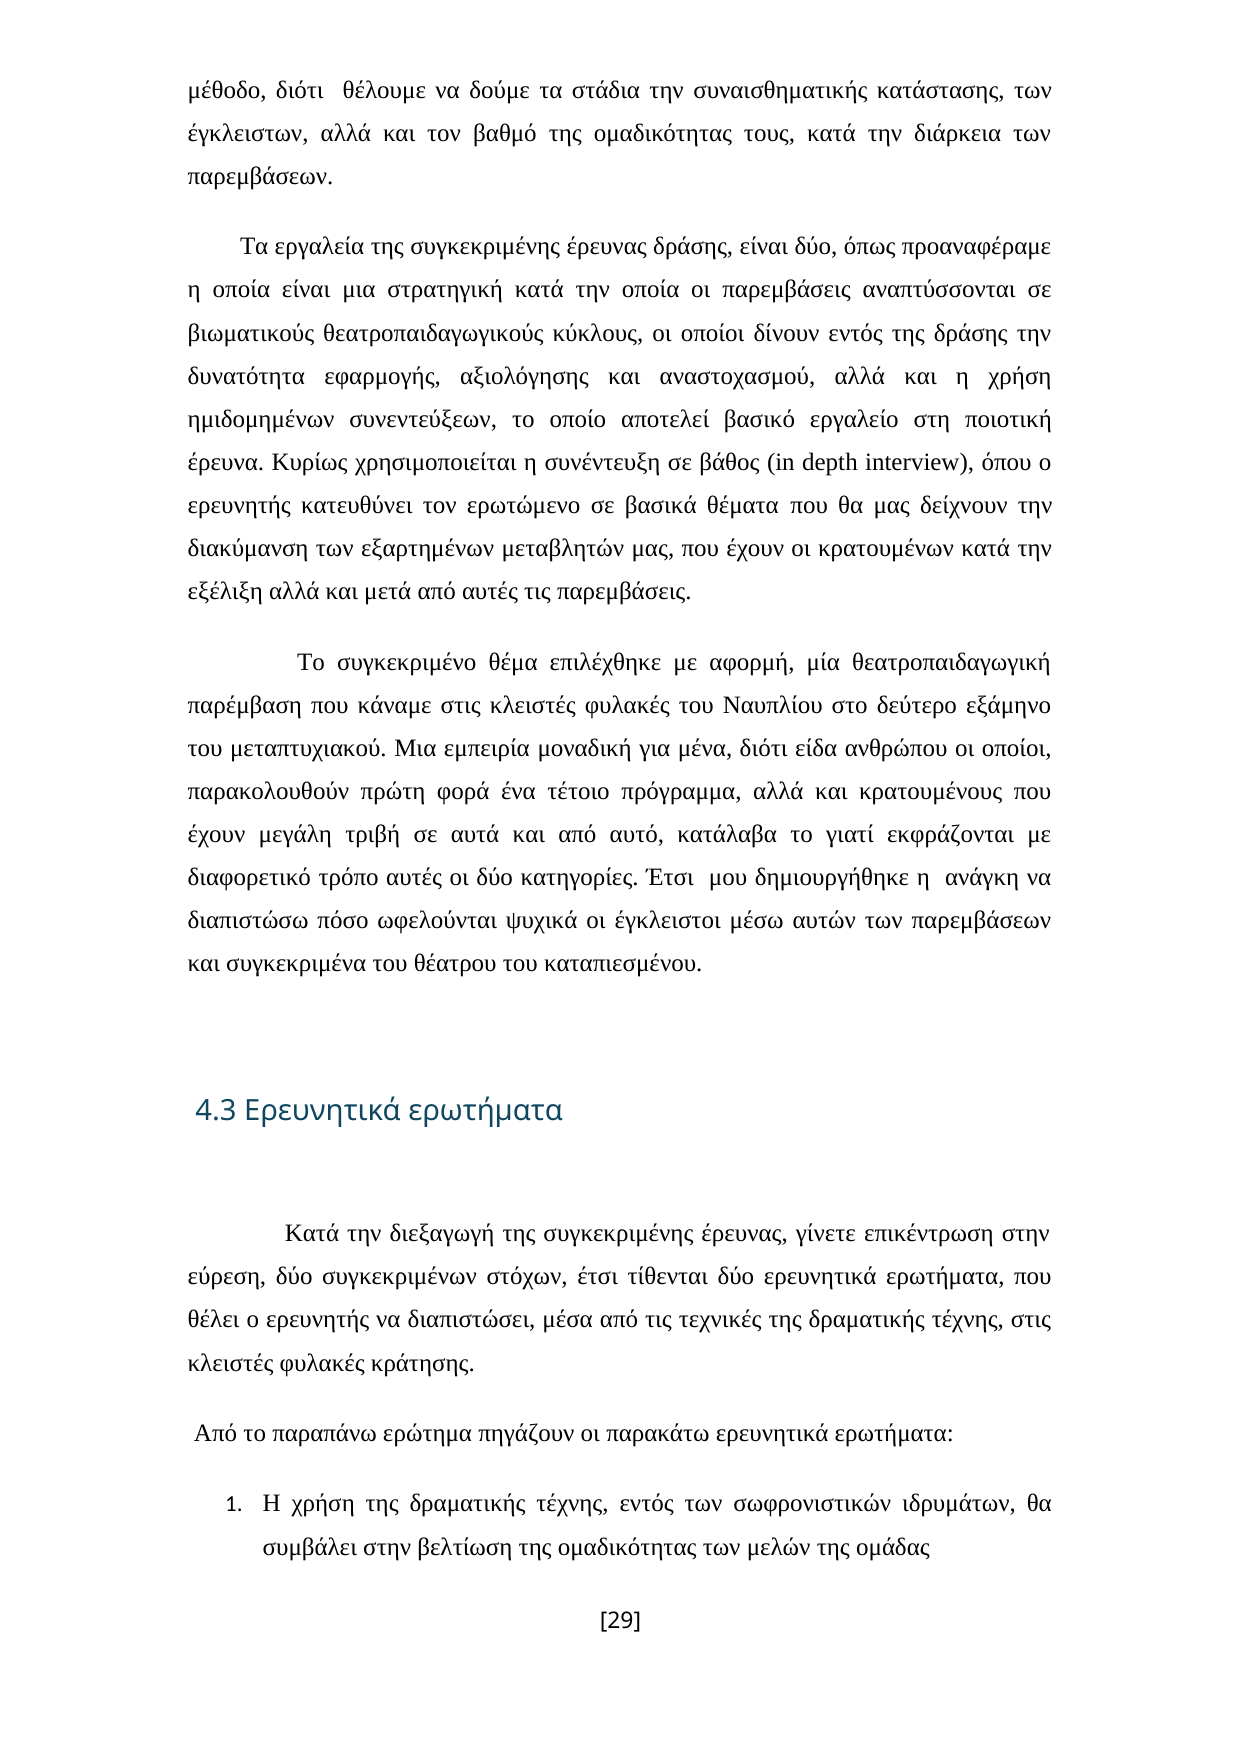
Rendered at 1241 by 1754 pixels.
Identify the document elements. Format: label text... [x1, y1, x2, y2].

list Η χρήση της δραματικής τέχνης, εντός των σωφρονιστικών ιδρυμάτων, θα συμβάλει στην βελτίωση της ομαδικότητας των μελών της ομάδας [225, 1488, 1053, 1560]
text Από το παραπάνω ερώτημα πηγάζουν οι παρακάτω ερευνητικά ερωτήματα: [187, 1418, 1053, 1447]
text μέθοδο, διότι θέλουμε να δούμε τα στάδια την συναισθηματικής κατάστασης, των έγκλειστων, αλλά και τον βαθμό της ομαδικότητας τους, κατά την διάρκεια των παρεμβάσεων. [187, 75, 1053, 190]
subtitle 4.3 Ερευνητικά ερωτήματα [187, 1090, 1053, 1129]
text Κατά την διεξαγωγή της συγκεκριμένης έρευνας, γίνετε επικέντρωση στην εύρεση, δύο συγκεκριμένων στόχων, έτσι τίθενται δύο ερευνητικά ερωτήματα, που θέλει ο ερευνητής να διαπιστώσει, μέσα από τις τεχνικές της δραματικής τέχνης, στις κλειστές φυλακές κράτησης. [187, 1218, 1053, 1376]
text Το συγκεκριμένο θέμα επιλέχθηκε με αφορμή, μία θεατροπαιδαγωγική παρέμβαση που κάναμε στις κλειστές φυλακές του Ναυπλίου στο δεύτερο εξάμηνο του μεταπτυχιακού. Μια εμπειρία μοναδική για μένα, διότι είδα ανθρώπου οι οποίοι, παρακολουθούν πρώτη φορά ένα τέτοιο πρόγραμμα, αλλά και κρατουμένους που έχουν μεγάλη τριβή σε αυτά και από αυτό, κατάλαβα το γιατί εκφράζονται με διαφορετικό τρόπο αυτές οι δύο κατηγορίες. Έτσι μου δημιουργήθηκε η ανάγκη να διαπιστώσω πόσο ωφελούνται ψυχικά οι έγκλειστοι μέσω αυτών των παρεμβάσεων και συγκεκριμένα του θέατρου του καταπιεσμένου. [187, 647, 1053, 977]
text Τα εργαλεία της συγκεκριμένης έρευνας δράσης, είναι δύο, όπως προαναφέραμε η οποία είναι μια στρατηγική κατά την οποία οι παρεμβάσεις αναπτύσσονται σε βιωματικούς θεατροπαιδαγωγικούς κύκλους, οι οποίοι δίνουν εντός της δράσης την δυνατότητα εφαρμογής, αξιολόγησης και αναστοχασμού, αλλά και η χρήση ημιδομημένων συνεντεύξεων, το οποίο αποτελεί βασικό εργαλείο στη ποιοτική έρευνα. Κυρίως χρησιμοποιείται η συνέντευξη σε βάθος (in depth interview), όπου ο ερευνητής κατευθύνει τον ερωτώμενο σε βασικά θέματα που θα μας δείχνουν την διακύμανση των εξαρτημένων μεταβλητών μας, που έχουν οι κρατουμένων κατά την εξέλιξη αλλά και μετά από αυτές τις παρεμβάσεις. [187, 231, 1053, 605]
